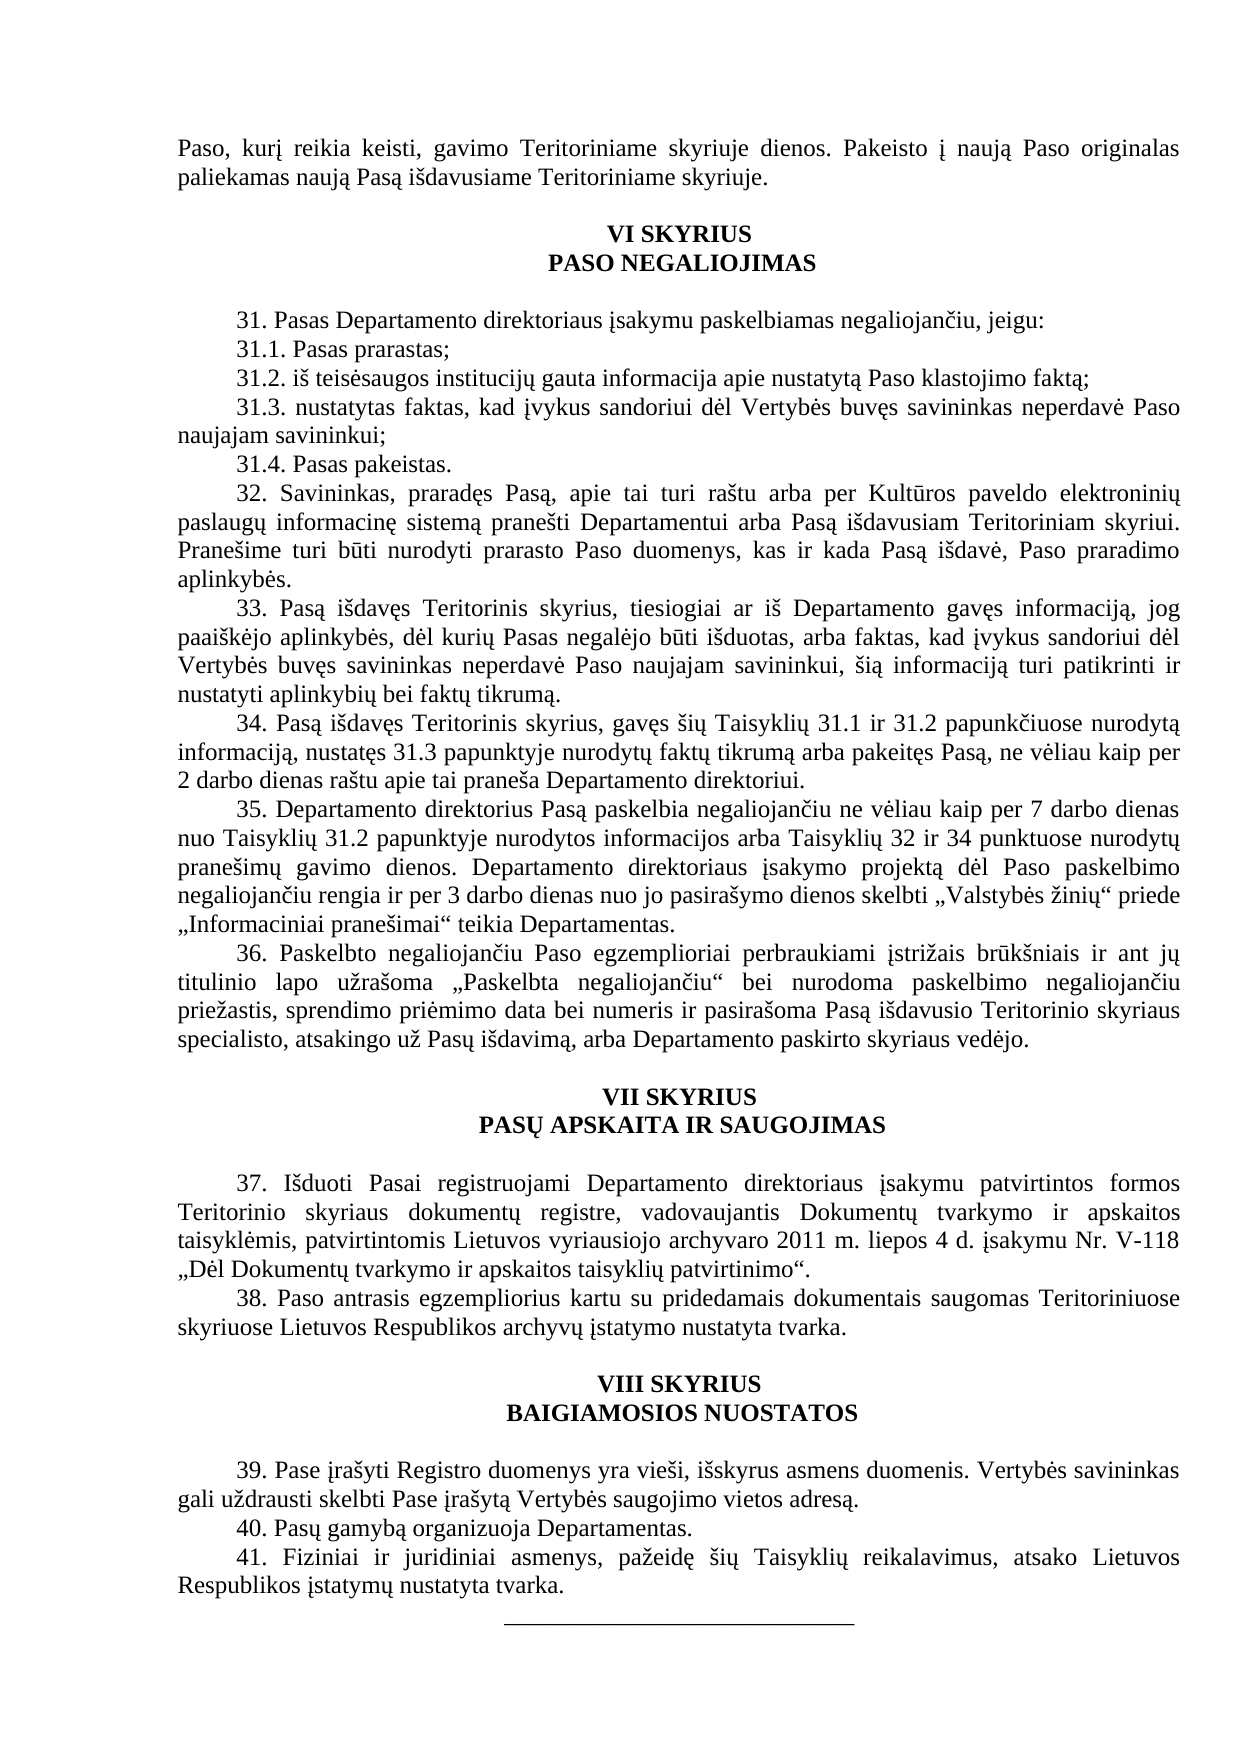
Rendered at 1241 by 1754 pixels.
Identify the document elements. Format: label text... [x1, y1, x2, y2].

text Paso, kurį reikia keisti, gavimo Teritoriniame skyriuje dienos. Pakeisto į naują Paso originalas paliekamas naują Pasą išdavusiame Teritoriniame skyriuje. [177, 133, 1181, 190]
text PASŲ APSKAITA IR SAUGOJIMAS [177, 1110, 1181, 1139]
text 31.2. iš teisėsaugos institucijų gauta informacija apie nustatytą Paso klastojimo faktą; [177, 363, 1181, 392]
text VII SKYRIUS [177, 1082, 1181, 1110]
text 31.1. Pasas prarastas; [177, 334, 1181, 363]
text BAIGIAMOSIOS NUOSTATOS [177, 1398, 1181, 1427]
text 31.4. Pasas pakeistas. [177, 449, 1181, 478]
text 35. Departamento direktorius Pasą paskelbia negaliojančiu ne vėliau kaip per 7 darbo dienas nuo Taisyklių 31.2 papunktyje nurodytos informacijos arba Taisyklių 32 ir 34 punktuose nurodytų pranešimų gavimo dienos. Departamento direktoriaus įsakymo projektą dėl Paso paskelbimo negaliojančiu rengia ir per 3 darbo dienas nuo jo pasirašymo dienos skelbti „Valstybės žinių“ priede „Informaciniai pranešimai“ teikia Departamentas. [177, 794, 1181, 938]
text 37. Išduoti Pasai registruojami Departamento direktoriaus įsakymu patvirtintos formos Teritorinio skyriaus dokumentų registre, vadovaujantis Dokumentų tvarkymo ir apskaitos taisyklėmis, patvirtintomis Lietuvos vyriausiojo archyvaro 2011 m. liepos 4 d. įsakymu Nr. V-118 „Dėl Dokumentų tvarkymo ir apskaitos taisyklių patvirtinimo“. [177, 1168, 1181, 1283]
text ____________________________ [177, 1599, 1181, 1628]
text 33. Pasą išdavęs Teritorinis skyrius, tiesiogiai ar iš Departamento gavęs informaciją, jog paaiškėjo aplinkybės, dėl kurių Pasas negalėjo būti išduotas, arba faktas, kad įvykus sandoriui dėl Vertybės buvęs savininkas neperdavė Paso naujajam savininkui, šią informaciją turi patikrinti ir nustatyti aplinkybių bei faktų tikrumą. [177, 593, 1181, 708]
text 31.3. nustatytas faktas, kad įvykus sandoriui dėl Vertybės buvęs savininkas neperdavė Paso naujajam savininkui; [177, 392, 1181, 449]
text 34. Pasą išdavęs Teritorinis skyrius, gavęs šių Taisyklių 31.1 ir 31.2 papunkčiuose nurodytą informaciją, nustatęs 31.3 papunktyje nurodytų faktų tikrumą arba pakeitęs Pasą, ne vėliau kaip per 2 darbo dienas raštu apie tai praneša Departamento direktoriui. [177, 708, 1181, 794]
text 38. Paso antrasis egzempliorius kartu su pridedamais dokumentais saugomas Teritoriniuose skyriuose Lietuvos Respublikos archyvų įstatymo nustatyta tvarka. [177, 1283, 1181, 1340]
text PASO NEGALIOJIMAS [177, 248, 1181, 277]
text 41. Fiziniai ir juridiniai asmenys, pažeidę šių Taisyklių reikalavimus, atsako Lietuvos Respublikos įstatymų nustatyta tvarka. [177, 1542, 1181, 1599]
text VIII SKYRIUS [177, 1369, 1181, 1398]
text 31. Pasas Departamento direktoriaus įsakymu paskelbiamas negaliojančiu, jeigu: [177, 305, 1181, 334]
text 36. Paskelbto negaliojančiu Paso egzemplioriai perbraukiami įstrižais brūkšniais ir ant jų titulinio lapo užrašoma „Paskelbta negaliojančiu“ bei nurodoma paskelbimo negaliojančiu priežastis, sprendimo priėmimo data bei numeris ir pasirašoma Pasą išdavusio Teritorinio skyriaus specialisto, atsakingo už Pasų išdavimą, arba Departamento paskirto skyriaus vedėjo. [177, 938, 1181, 1053]
text 39. Pase įrašyti Registro duomenys yra vieši, išskyrus asmens duomenis. Vertybės savininkas gali uždrausti skelbti Pase įrašytą Vertybės saugojimo vietos adresą. [177, 1455, 1181, 1513]
text 40. Pasų gamybą organizuoja Departamentas. [177, 1513, 1181, 1542]
text 32. Savininkas, praradęs Pasą, apie tai turi raštu arba per Kultūros paveldo elektroninių paslaugų informacinę sistemą pranešti Departamentui arba Pasą išdavusiam Teritoriniam skyriui. Pranešime turi būti nurodyti prarasto Paso duomenys, kas ir kada Pasą išdavė, Paso praradimo aplinkybės. [177, 478, 1181, 593]
text VI SKYRIUS [177, 219, 1181, 248]
